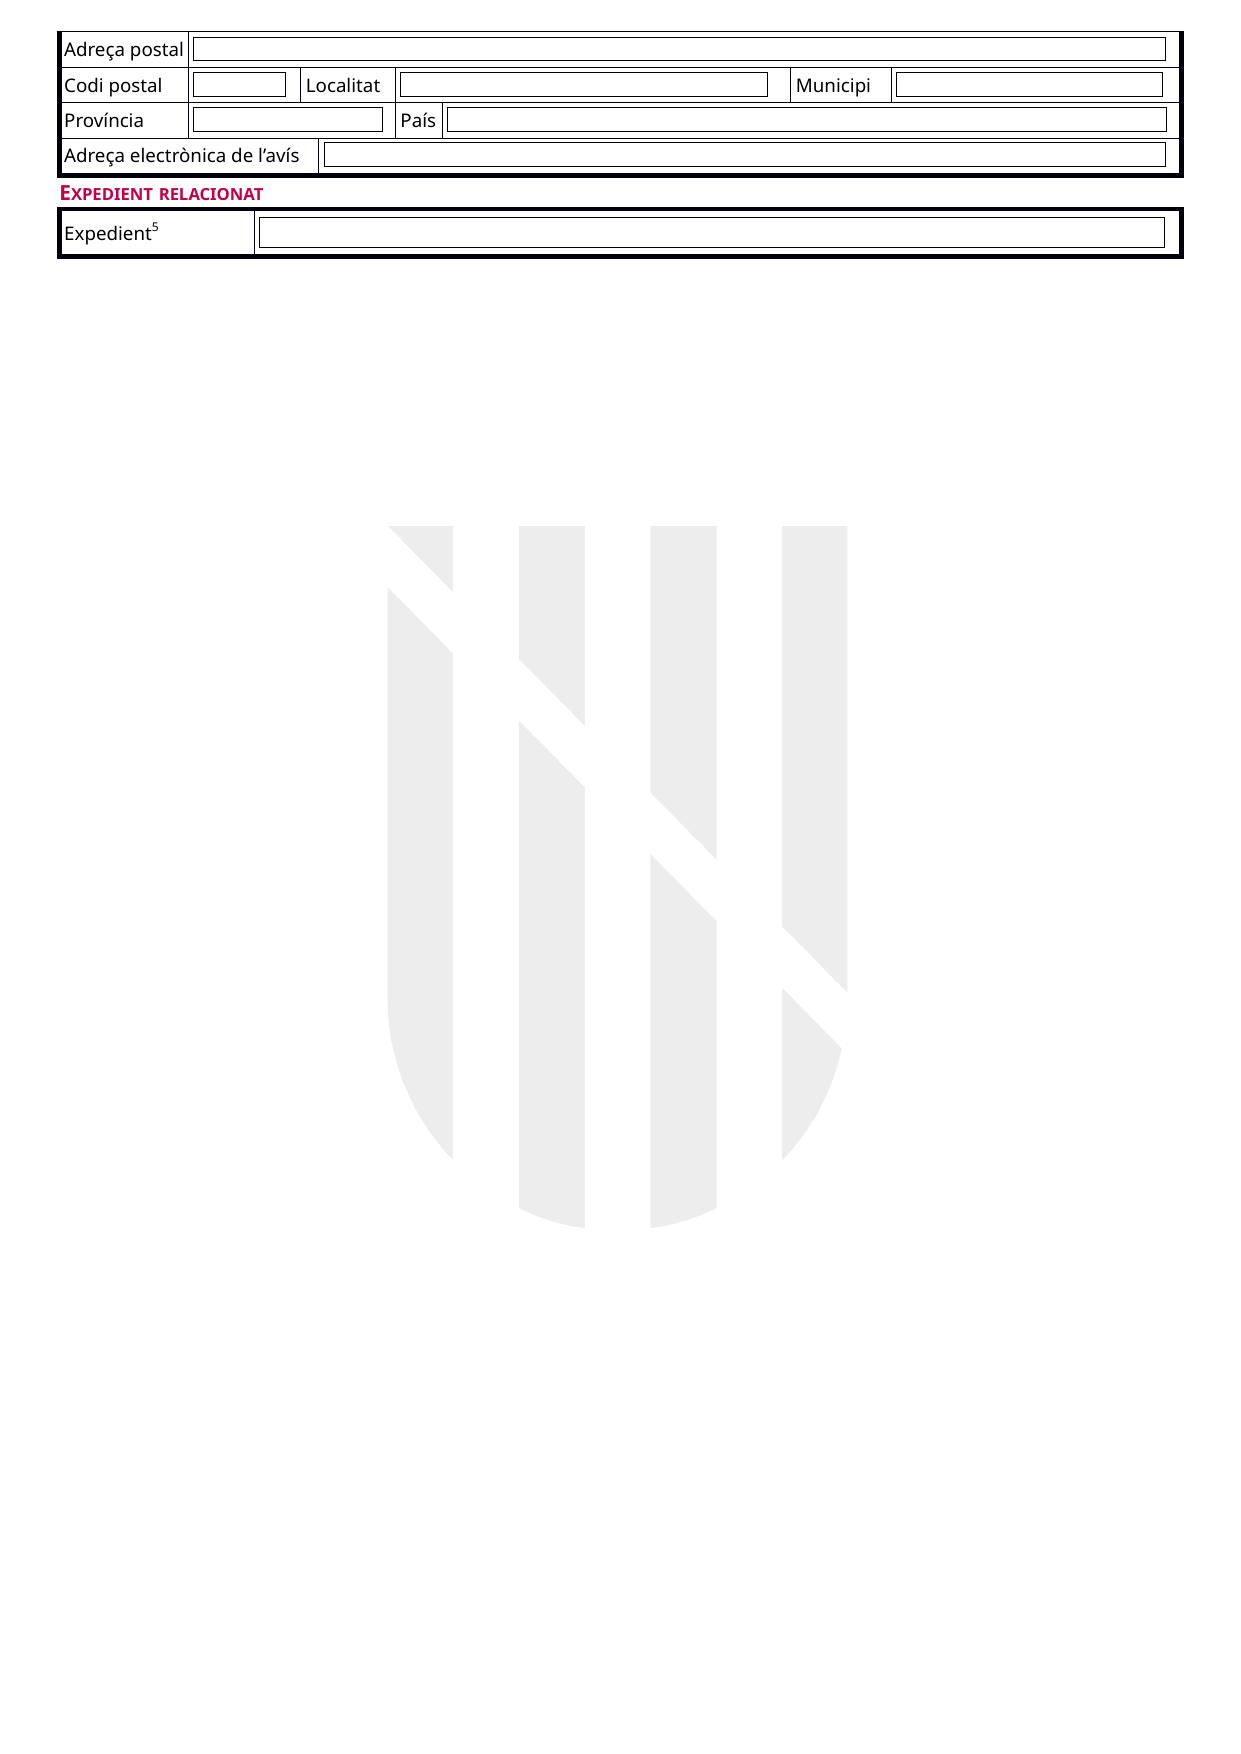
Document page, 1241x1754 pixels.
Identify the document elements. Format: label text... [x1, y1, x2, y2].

table_cell País [396, 103, 442, 137]
picture [387, 526, 848, 1228]
table_cell Municipi [791, 68, 891, 102]
table_cell [892, 68, 1179, 102]
table_cell Adreça electrònica de l’avís [62, 139, 318, 173]
table_cell [443, 103, 1179, 137]
table_cell [319, 139, 1179, 173]
table_cell [396, 68, 790, 102]
table_cell [189, 103, 395, 137]
table_cell Província [62, 103, 188, 137]
table_cell [255, 211, 1179, 253]
table_cell Localitat [301, 68, 395, 102]
table_cell Codi postal [62, 68, 188, 102]
table_cell Adreça postal [62, 32, 188, 67]
table_cell Expedient5 [62, 211, 254, 253]
table_header Expedient relacionat [59, 178, 1181, 207]
table_cell [189, 68, 300, 102]
table_cell [189, 32, 1179, 67]
